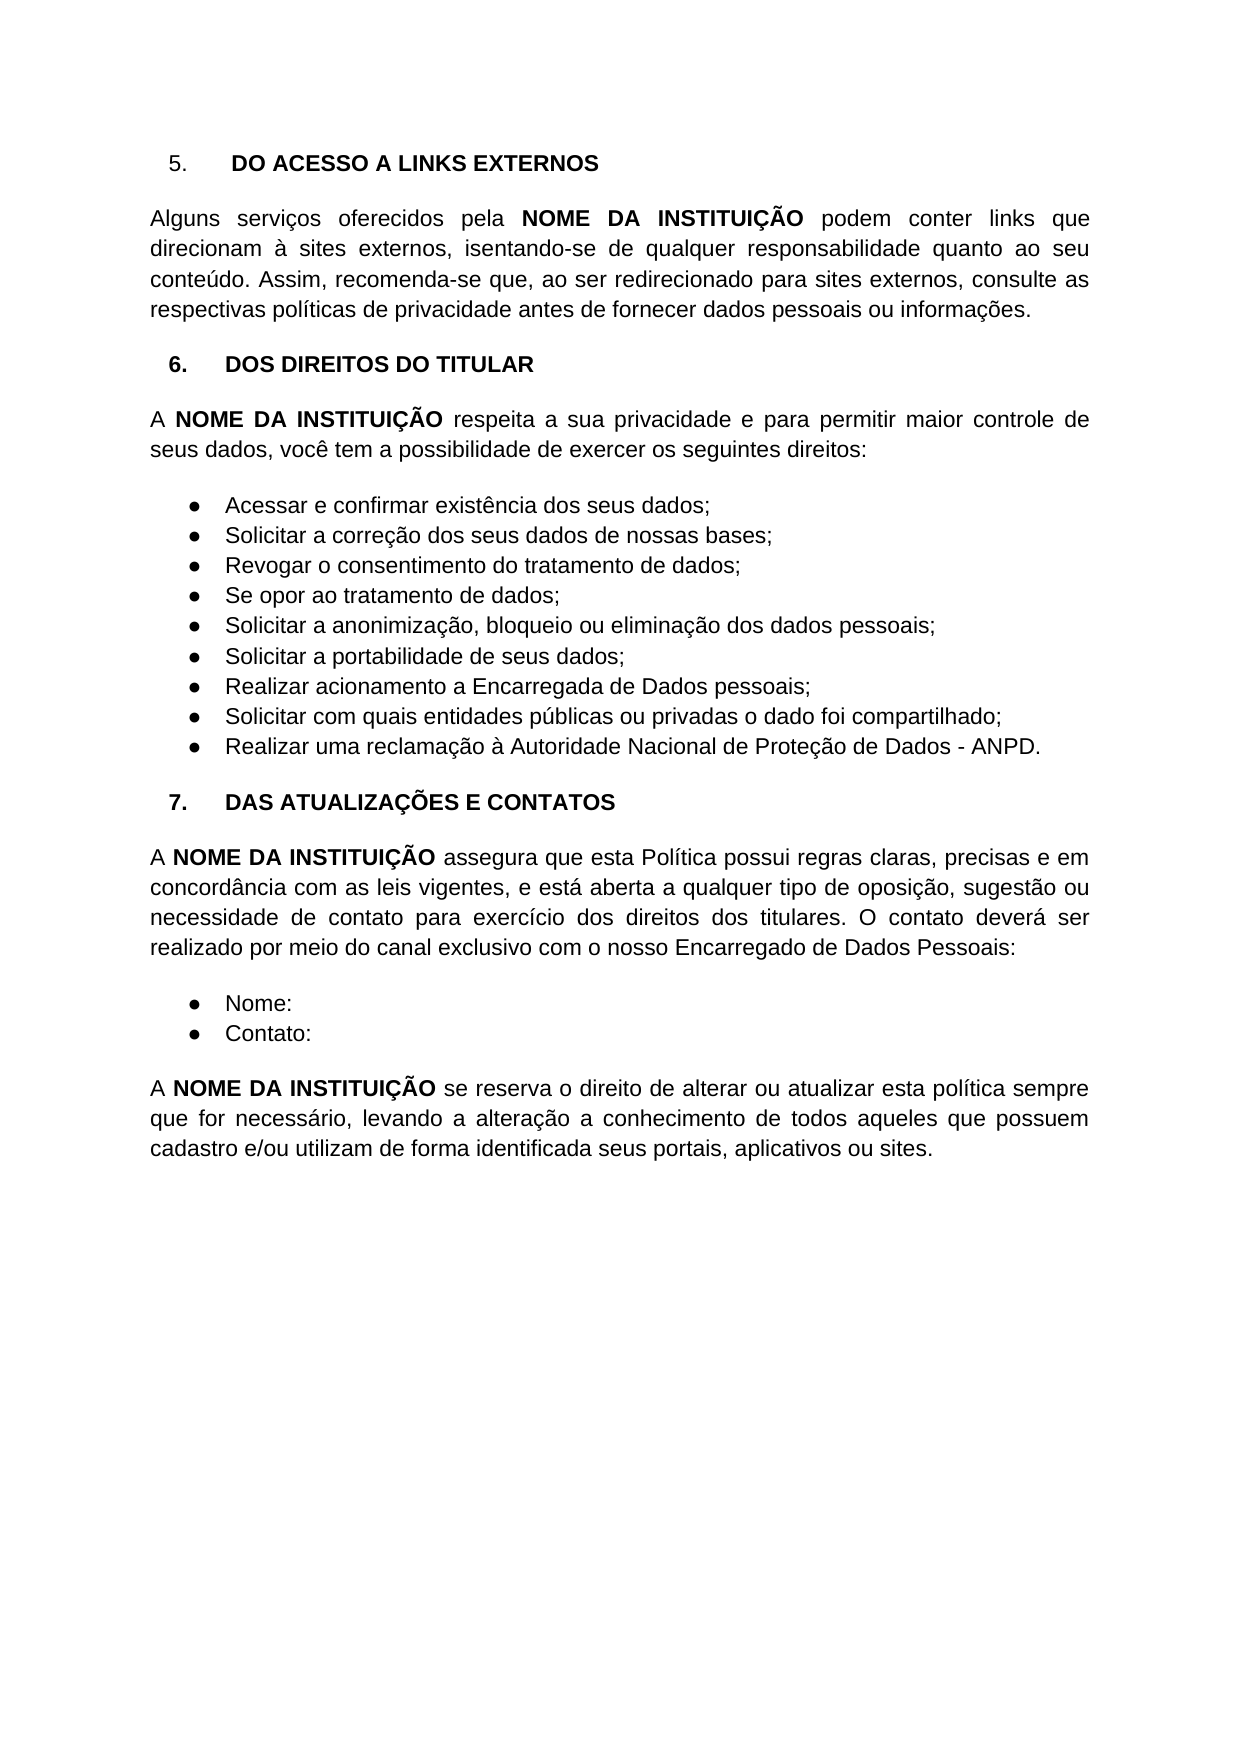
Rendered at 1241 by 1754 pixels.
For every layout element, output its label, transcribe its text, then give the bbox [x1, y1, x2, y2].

list DOS DIREITOS DO TITULAR [187, 351, 1090, 377]
list Acessar e confirmar existência dos seus dados; [187, 492, 1090, 518]
list Realizar acionamento a Encarregada de Dados pessoais; [187, 673, 1090, 699]
list Solicitar a portabilidade de seus dados; [187, 643, 1090, 669]
list DAS ATUALIZAÇÕES E CONTATOS [187, 788, 1090, 815]
list Revogar o consentimento do tratamento de dados; [187, 552, 1090, 578]
list Solicitar com quais entidades públicas ou privadas o dado foi compartilhado; [187, 703, 1090, 729]
list Solicitar a correção dos seus dados de nossas bases; [187, 522, 1090, 548]
list Realizar uma reclamação à Autoridade Nacional de Proteção de Dados - ANPD. [187, 733, 1090, 760]
list Solicitar a anonimização, bloqueio ou eliminação dos dados pessoais; [187, 612, 1090, 639]
text A NOME DA INSTITUIÇÃO respeita a sua privacidade e para permitir maior controle de seus dados, você tem a possibilidade de exercer os seguintes direitos: [150, 406, 1090, 463]
list DO ACESSO A LINKS EXTERNOS [187, 150, 1090, 176]
list Contato: [187, 1020, 1090, 1046]
text Alguns serviços oferecidos pela NOME DA INSTITUIÇÃO podem conter links que direcionam à sites externos, isentando-se de qualquer responsabilidade quanto ao seu conteúdo. Assim, recomenda-se que, ao ser redirecionado para sites externos, consulte as respectivas políticas de privacidade antes de fornecer dados pessoais ou informações. [150, 205, 1090, 322]
list Nome: [187, 989, 1090, 1016]
text A NOME DA INSTITUIÇÃO se reserva o direito de alterar ou atualizar esta política sempre que for necessário, levando a alteração a conhecimento de todos aqueles que possuem cadastro e/ou utilizam de forma identificada seus portais, aplicativos ou sites. [150, 1075, 1090, 1162]
text A NOME DA INSTITUIÇÃO assegura que esta Política possui regras claras, precisas e em concordância com as leis vigentes, e está aberta a qualquer tipo de oposição, sugestão ou necessidade de contato para exercício dos direitos dos titulares. O contato deverá ser realizado por meio do canal exclusivo com o nosso Encarregado de Dados Pessoais: [150, 844, 1090, 961]
list Se opor ao tratamento de dados; [187, 582, 1090, 609]
